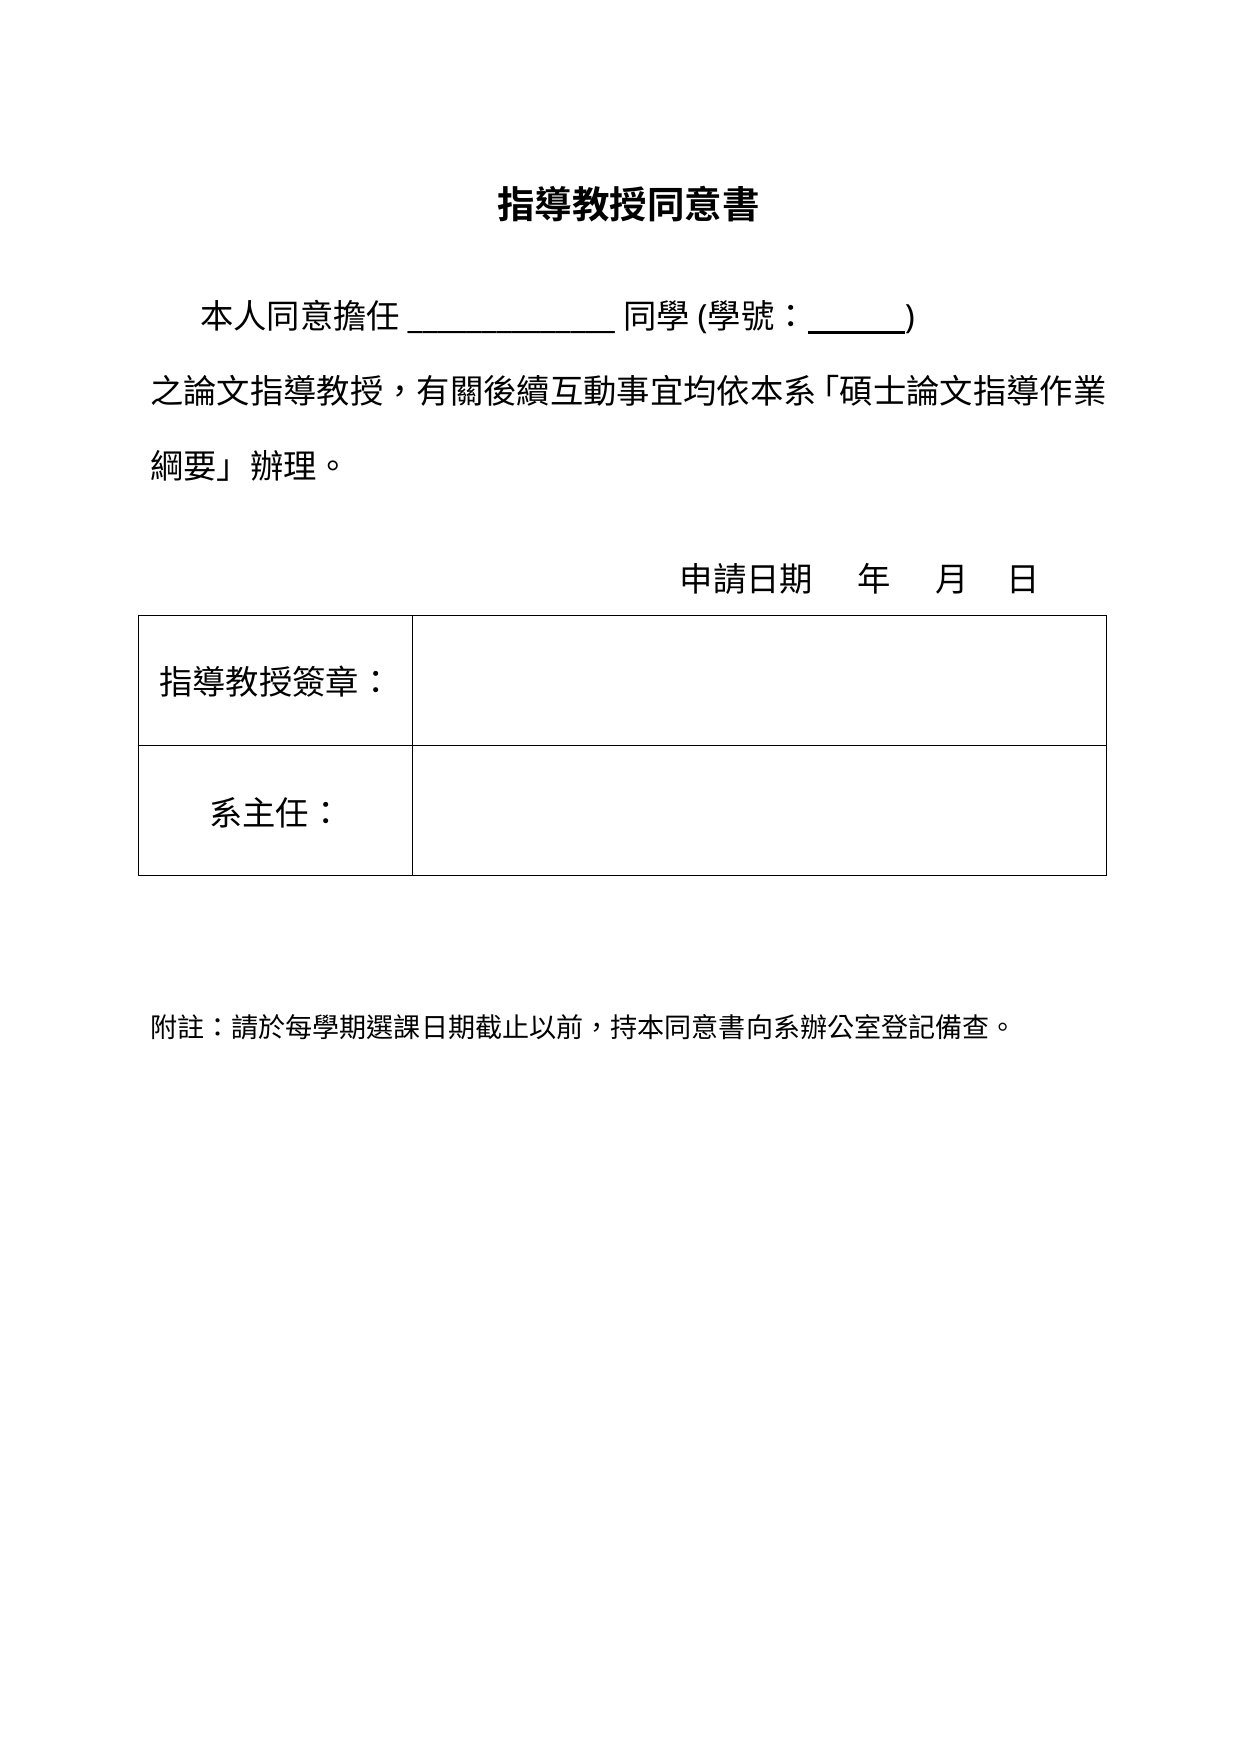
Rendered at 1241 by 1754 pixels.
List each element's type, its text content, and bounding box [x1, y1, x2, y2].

table_cell 系主任： [139, 746, 412, 875]
text 指導教授同意書 [150, 164, 1106, 239]
table_header [413, 616, 1106, 745]
text 本人同意擔任 ______________ 同學 (學號： ) [150, 277, 1106, 352]
table_cell [413, 746, 1106, 875]
text 之論文指導教授，有關後續互動事宜均依本系「碩士論文指導作業綱要」辦理。 [150, 352, 1106, 502]
text 申請日期 年 月 日 [150, 539, 1039, 614]
table_header 指導教授簽章： [139, 616, 412, 745]
text 附註：請於每學期選課日期截止以前，持本同意書向系辦公室登記備查。 [150, 989, 1106, 1064]
